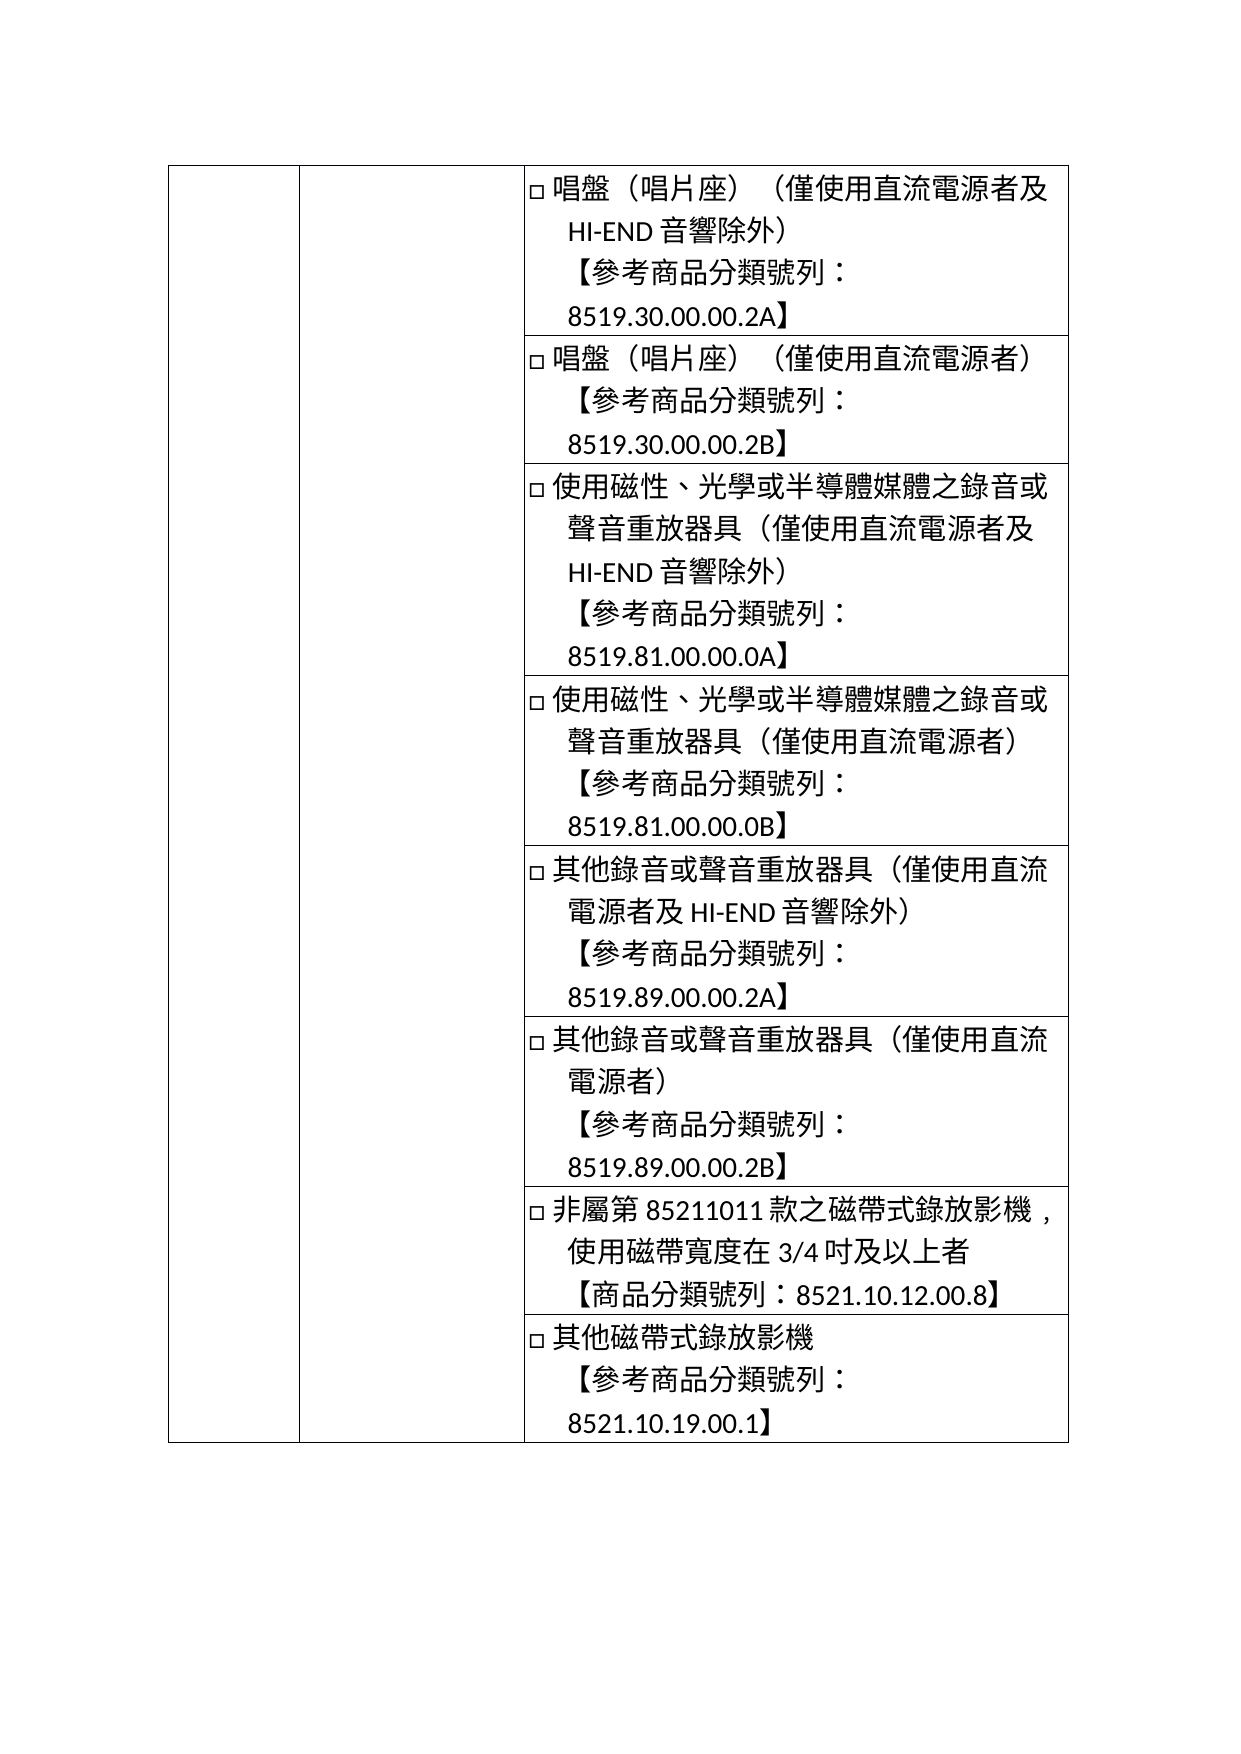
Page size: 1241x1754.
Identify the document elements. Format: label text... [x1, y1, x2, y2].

table_cell □ 其他錄音或聲音重放器具（僅使用直流電源者） 【參考商品分類號列：8519.89.00.00.2B】 [525, 1017, 1068, 1186]
table_cell □ 使用磁性、光學或半導體媒體之錄音或聲音重放器具（僅使用直流電源者及HI-END音響除外） 【參考商品分類號列：8519.81.00.00.0A】 [525, 464, 1068, 675]
table_cell □ 唱盤（唱片座）（僅使用直流電源者） 【參考商品分類號列：8519.30.00.00.2B】 [525, 336, 1068, 463]
table_cell □ 使用磁性、光學或半導體媒體之錄音或聲音重放器具（僅使用直流電源者） 【參考商品分類號列：8519.81.00.00.0B】 [525, 676, 1068, 845]
table_cell □ 唱盤（唱片座）（僅使用直流電源者及HI-END音響除外） 【參考商品分類號列：8519.30.00.00.2A】 [525, 166, 1068, 335]
table_cell □ 非屬第85211011款之磁帶式錄放影機﹐使用磁帶寬度在3/4吋及以上者 【商品分類號列：8521.10.12.00.8】 [525, 1187, 1068, 1314]
table_cell □ 其他磁帶式錄放影機 【參考商品分類號列：8521.10.19.00.1】 [525, 1315, 1068, 1442]
table_cell □ 其他錄音或聲音重放器具（僅使用直流電源者及HI-END音響除外） 【參考商品分類號列：8519.89.00.00.2A】 [525, 846, 1068, 1016]
table_cell [300, 166, 524, 1442]
table_cell [169, 166, 299, 1442]
